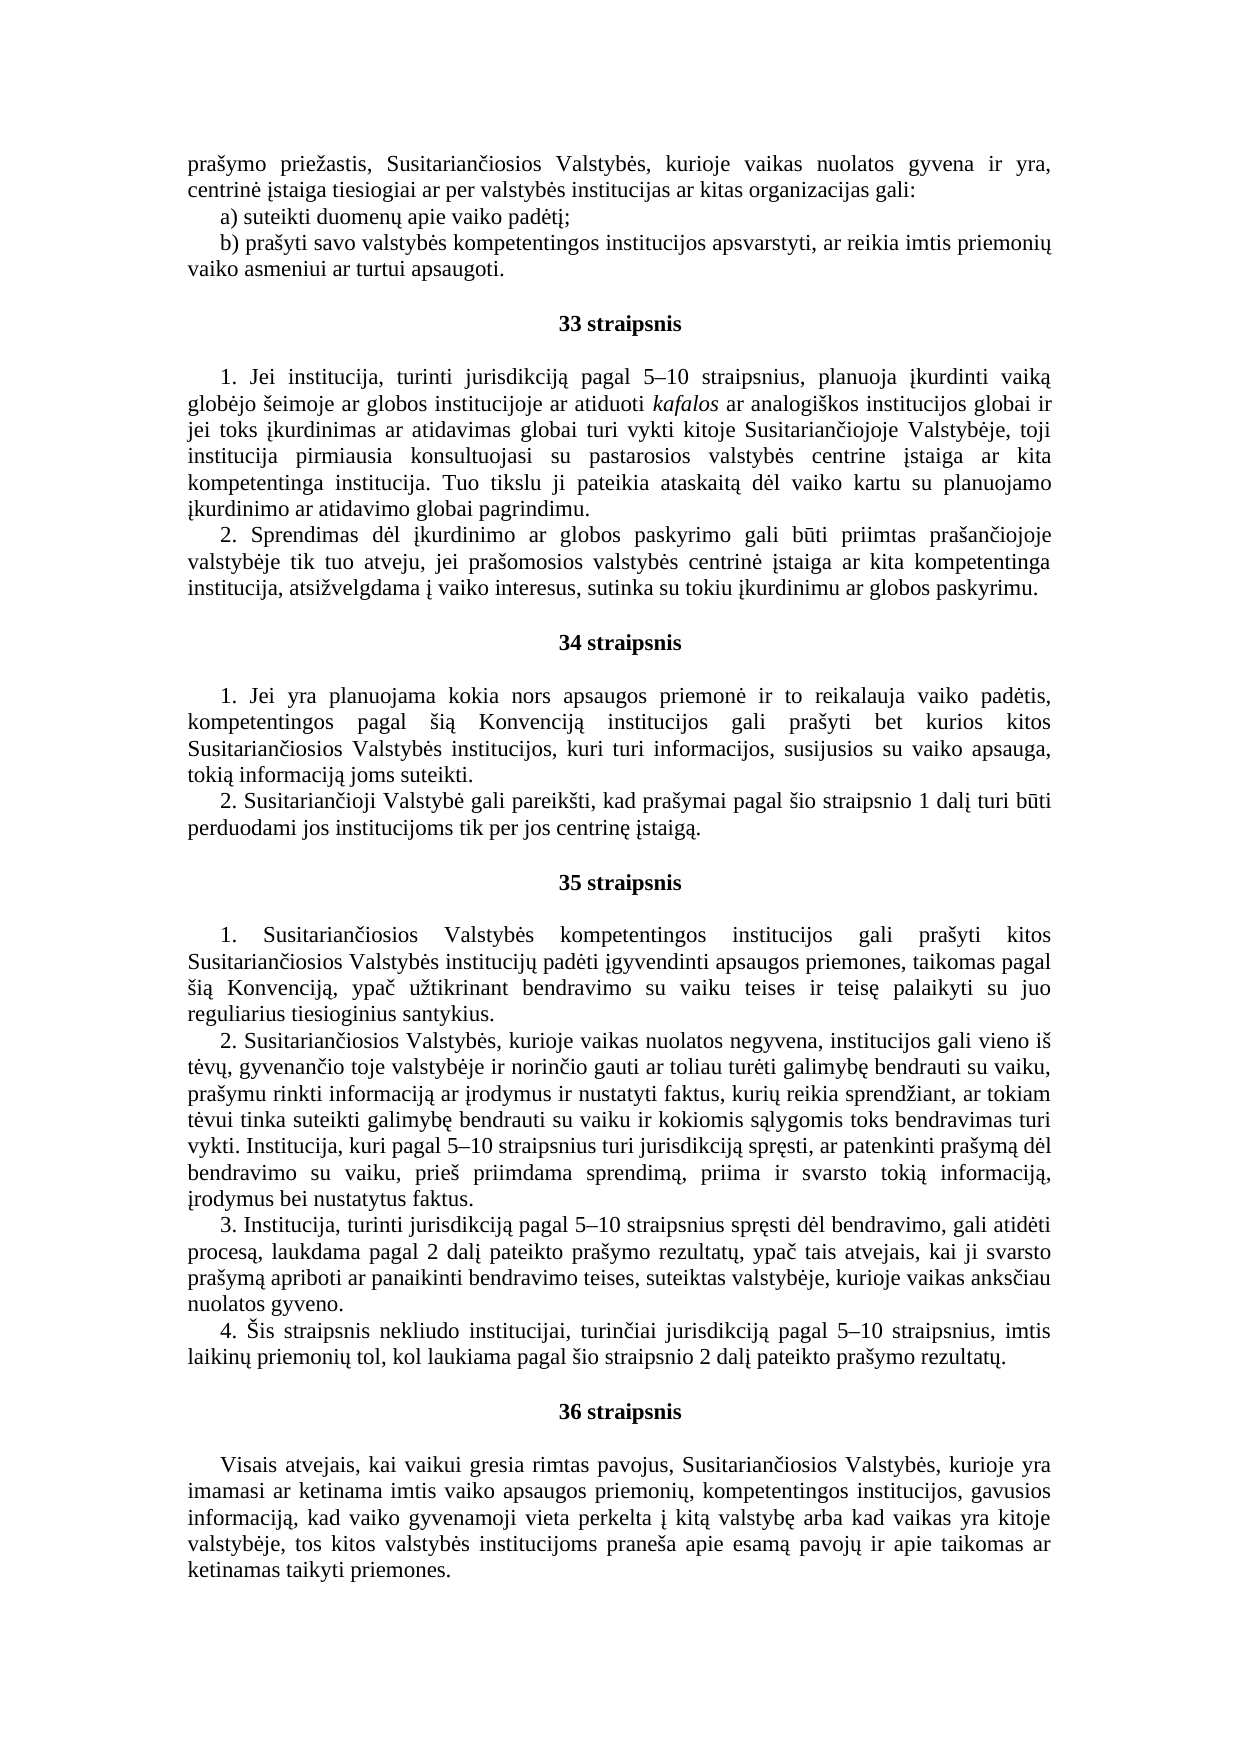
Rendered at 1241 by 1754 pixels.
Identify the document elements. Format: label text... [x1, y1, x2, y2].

text 34 straipsnis [187, 629, 1053, 656]
text 1. Jei institucija, turinti jurisdikciją pagal 5–10 straipsnius, planuoja įkurdinti vaiką globėjo šeimoje ar globos institucijoje ar atiduoti kafalos ar analogiškos institucijos globai ir jei toks įkurdinimas ar atidavimas globai turi vykti kitoje Susitariančiojoje Valstybėje, toji institucija pirmiausia konsultuojasi su pastarosios valstybės centrine įstaiga ar kita kompetentinga institucija. Tuo tikslu ji pateikia ataskaitą dėl vaiko kartu su planuojamo įkurdinimo ar atidavimo globai pagrindimu. [187, 363, 1053, 521]
text 2. Sprendimas dėl įkurdinimo ar globos paskyrimo gali būti priimtas prašančiojoje valstybėje tik tuo atveju, jei prašomosios valstybės centrinė įstaiga ar kita kompetentinga institucija, atsižvelgdama į vaiko interesus, sutinka su tokiu įkurdinimu ar globos paskyrimu. [187, 521, 1053, 600]
text 36 straipsnis [187, 1398, 1053, 1424]
text a) suteikti duomenų apie vaiko padėtį; [187, 203, 1053, 229]
text Visais atvejais, kai vaikui gresia rimtas pavojus, Susitariančiosios Valstybės, kurioje yra imamasi ar ketinama imtis vaiko apsaugos priemonių, kompetentingos institucijos, gavusios informaciją, kad vaiko gyvenamoji vieta perkelta į kitą valstybę arba kad vaikas yra kitoje valstybėje, tos kitos valstybės institucijoms praneša apie esamą pavojų ir apie taikomas ar ketinamas taikyti priemones. [187, 1451, 1053, 1583]
text b) prašyti savo valstybės kompetentingos institucijos apsvarstyti, ar reikia imtis priemonių vaiko asmeniui ar turtui apsaugoti. [187, 229, 1053, 282]
text 1. Jei yra planuojama kokia nors apsaugos priemonė ir to reikalauja vaiko padėtis, kompetentingos pagal šią Konvenciją institucijos gali prašyti bet kurios kitos Susitariančiosios Valstybės institucijos, kuri turi informacijos, susijusios su vaiko apsauga, tokią informaciją joms suteikti. [187, 682, 1053, 787]
text 1. Susitariančiosios Valstybės kompetentingos institucijos gali prašyti kitos Susitariančiosios Valstybės institucijų padėti įgyvendinti apsaugos priemones, taikomas pagal šią Konvenciją, ypač užtikrinant bendravimo su vaiku teises ir teisę palaikyti su juo reguliarius tiesioginius santykius. [187, 921, 1053, 1027]
text 3. Institucija, turinti jurisdikciją pagal 5–10 straipsnius spręsti dėl bendravimo, gali atidėti procesą, laukdama pagal 2 dalį pateikto prašymo rezultatų, ypač tais atvejais, kai ji svarsto prašymą apriboti ar panaikinti bendravimo teises, suteiktas valstybėje, kurioje vaikas anksčiau nuolatos gyveno. [187, 1211, 1053, 1317]
text 2. Susitariančioji Valstybė gali pareikšti, kad prašymai pagal šio straipsnio 1 dalį turi būti perduodami jos institucijoms tik per jos centrinę įstaigą. [187, 787, 1053, 840]
text prašymo priežastis, Susitariančiosios Valstybės, kurioje vaikas nuolatos gyvena ir yra, centrinė įstaiga tiesiogiai ar per valstybės institucijas ar kitas organizacijas gali: [187, 150, 1053, 203]
text 4. Šis straipsnis nekliudo institucijai, turinčiai jurisdikciją pagal 5–10 straipsnius, imtis laikinų priemonių tol, kol laukiama pagal šio straipsnio 2 dalį pateikto prašymo rezultatų. [187, 1317, 1053, 1369]
text 35 straipsnis [187, 869, 1053, 895]
text 33 straipsnis [187, 311, 1053, 337]
text 2. Susitariančiosios Valstybės, kurioje vaikas nuolatos negyvena, institucijos gali vieno iš tėvų, gyvenančio toje valstybėje ir norinčio gauti ar toliau turėti galimybę bendrauti su vaiku, prašymu rinkti informaciją ar įrodymus ir nustatyti faktus, kurių reikia sprendžiant, ar tokiam tėvui tinka suteikti galimybę bendrauti su vaiku ir kokiomis sąlygomis toks bendravimas turi vykti. Institucija, kuri pagal 5–10 straipsnius turi jurisdikciją spręsti, ar patenkinti prašymą dėl bendravimo su vaiku, prieš priimdama sprendimą, priima ir svarsto tokią informaciją, įrodymus bei nustatytus faktus. [187, 1027, 1053, 1211]
